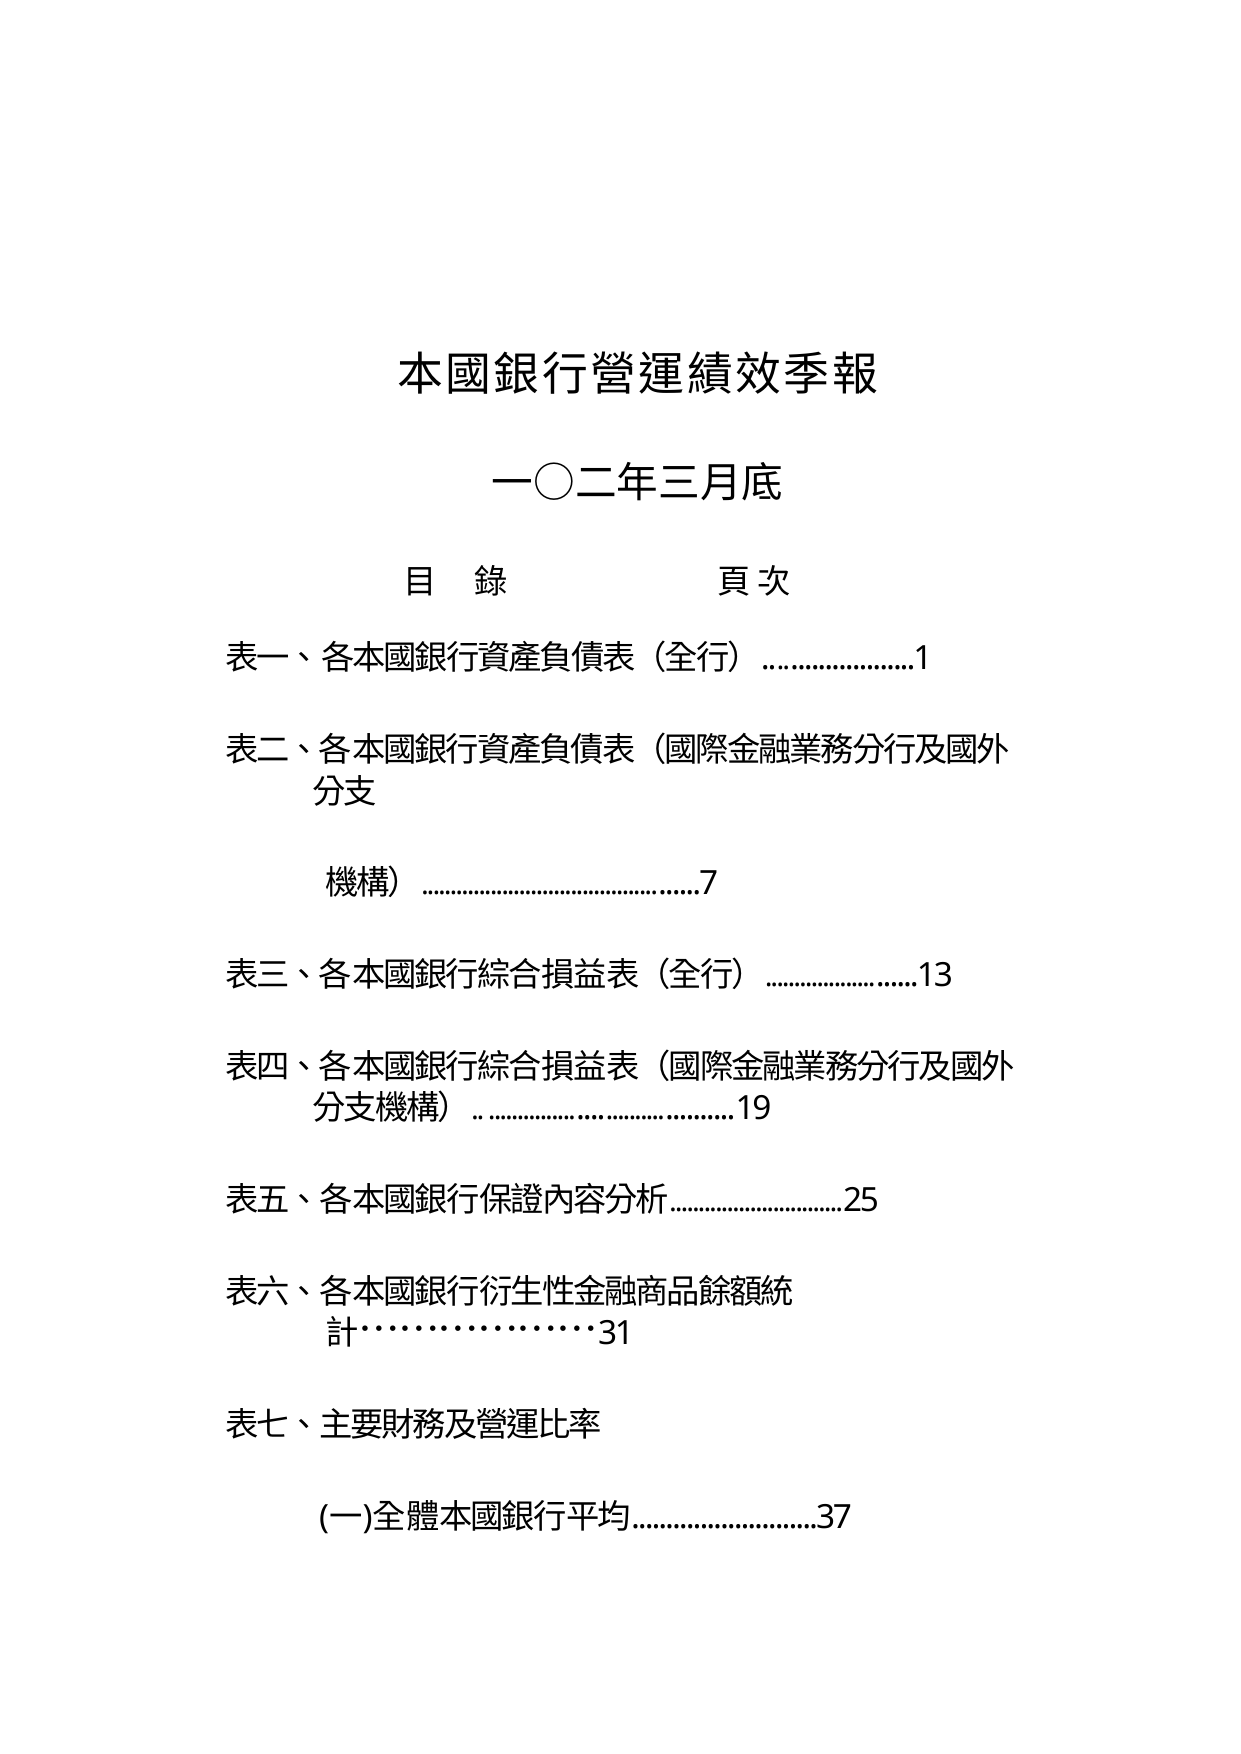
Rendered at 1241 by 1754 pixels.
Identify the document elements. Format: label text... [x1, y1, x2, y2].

text 表三、各本國銀行綜合損益表（全行）.........................13 [225, 953, 1050, 995]
text 表二、各本國銀行資產負債表（國際金融業務分行及國外分支 [225, 728, 1012, 811]
text 目 錄 頁 次 [404, 555, 1037, 603]
text 機構）...............................................7 [325, 861, 1050, 903]
text 表五、各本國銀行保證內容分析..............................25 [225, 1178, 1050, 1220]
text 表七、主要財務及營運比率 [225, 1403, 1037, 1445]
text (一)全體本國銀行平均...........................37 [312, 1495, 1062, 1536]
text 表六、各本國銀行衍生性金融商品餘額統計………………31 [225, 1270, 1050, 1353]
text 表一、各本國銀行資產負債表（全行）......................1 [225, 636, 1037, 678]
text 本國銀行營運績效季報 [237, 337, 1037, 404]
text 一○二年三月底 [237, 449, 1037, 509]
text 表四、各本國銀行綜合損益表（國際金融業務分行及國外 分支機構）.. .......................................19 [225, 1045, 1062, 1128]
